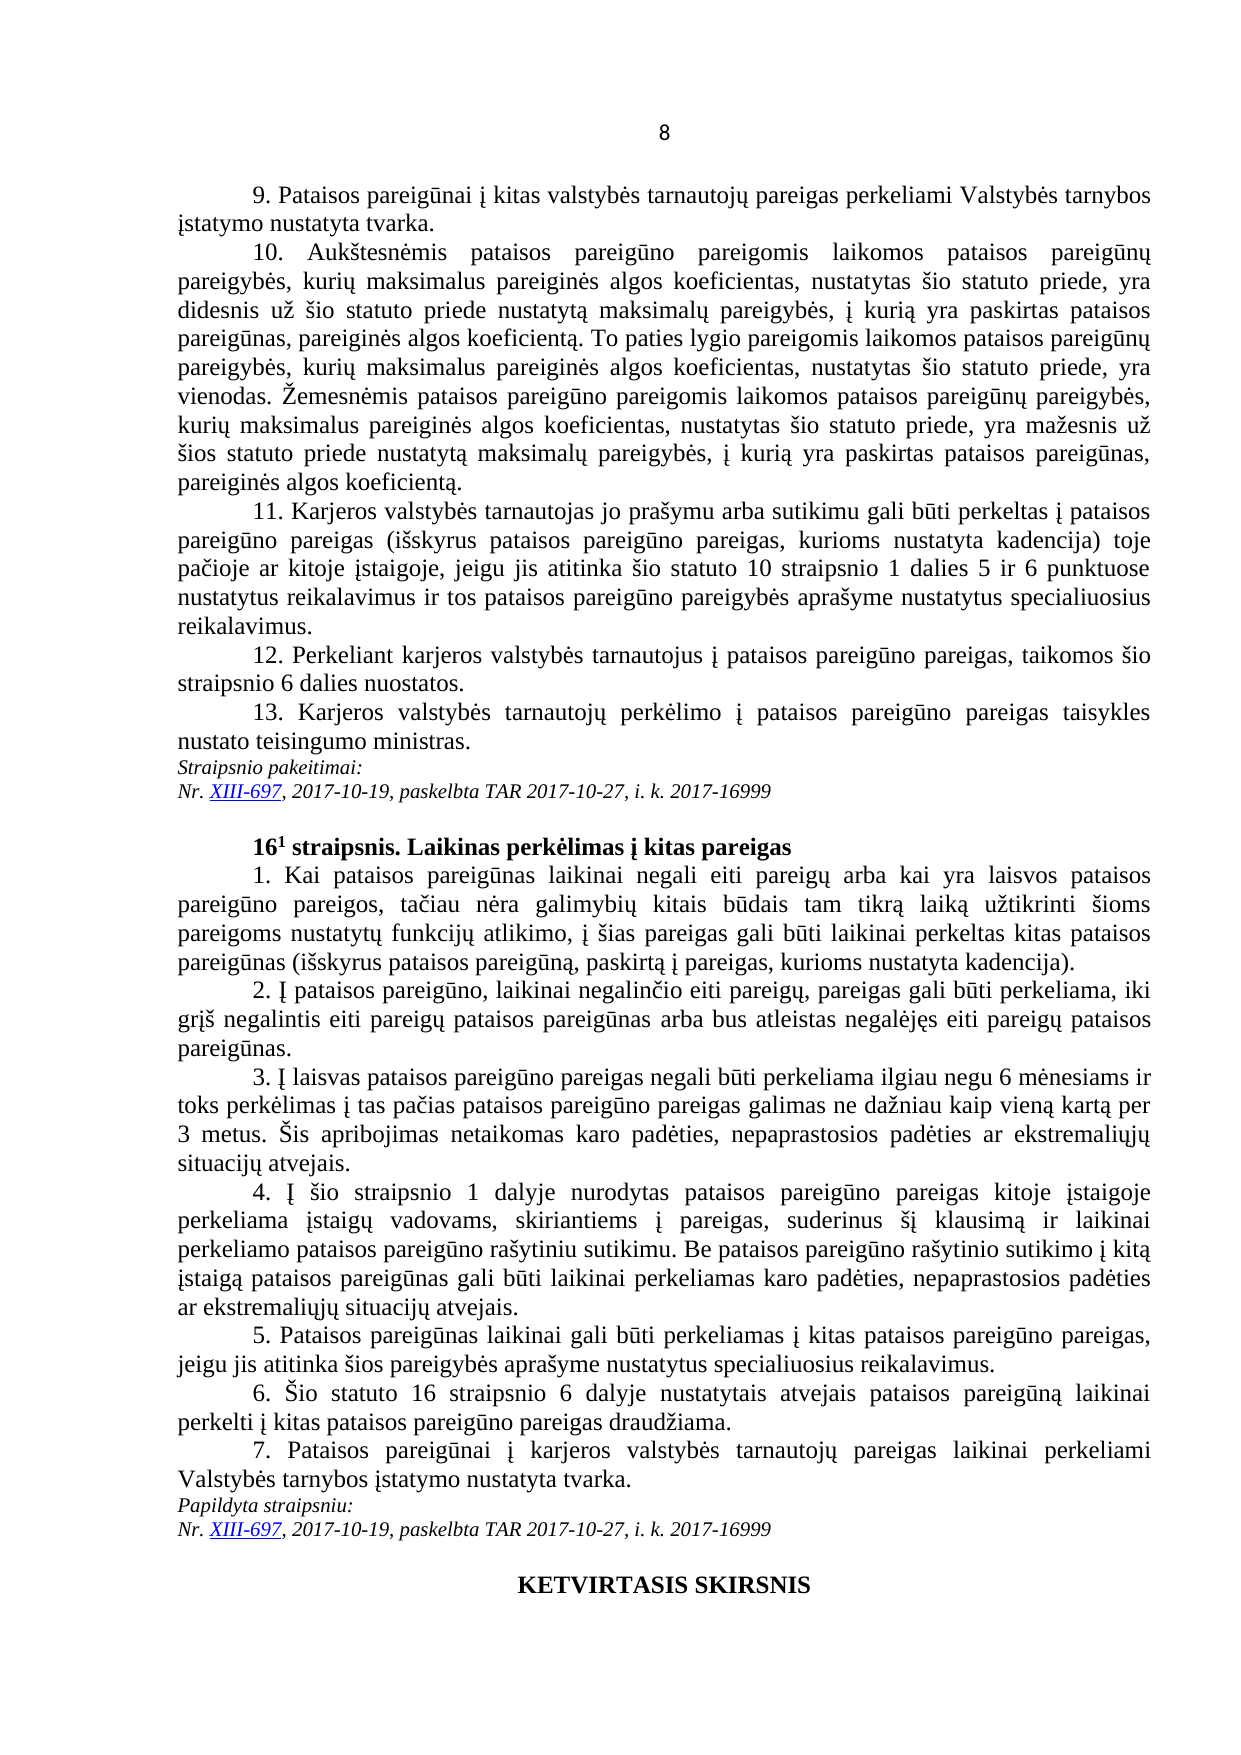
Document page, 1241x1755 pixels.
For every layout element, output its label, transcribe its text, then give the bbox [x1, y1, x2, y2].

text Papildyta straipsniu: [177, 1493, 1152, 1517]
text Nr. XIII-697, 2017-10-19, paskelbta TAR 2017-10-27, i. k. 2017-16999 [177, 1517, 1152, 1541]
text Nr. XIII-697, 2017-10-19, paskelbta TAR 2017-10-27, i. k. 2017-16999 [177, 779, 1152, 803]
text KETVIRTASIS SKIRSNIS [177, 1570, 1152, 1598]
text 13. Karjeros valstybės tarnautojų perkėlimo į pataisos pareigūno pareigas taisykles nustato teisingumo ministras. [177, 697, 1152, 755]
text 4. Į šio straipsnio 1 dalyje nurodytas pataisos pareigūno pareigas kitoje įstaigoje perkeliama įstaigų vadovams, skiriantiems į pareigas, suderinus šį klausimą ir laikinai perkeliamo pataisos pareigūno rašytiniu sutikimu. Be pataisos pareigūno rašytinio sutikimo į kitą įstaigą pataisos pareigūnas gali būti laikinai perkeliamas karo padėties, nepaprastosios padėties ar ekstremaliųjų situacijų atvejais. [177, 1177, 1152, 1320]
text 12. Perkeliant karjeros valstybės tarnautojus į pataisos pareigūno pareigas, taikomos šio straipsnio 6 dalies nuostatos. [177, 640, 1152, 697]
text 1. Kai pataisos pareigūnas laikinai negali eiti pareigų arba kai yra laisvos pataisos pareigūno pareigos, tačiau nėra galimybių kitais būdais tam tikrą laiką užtikrinti šioms pareigoms nustatytų funkcijų atlikimo, į šias pareigas gali būti laikinai perkeltas kitas pataisos pareigūnas (išskyrus pataisos pareigūną, paskirtą į pareigas, kurioms nustatyta kadencija). [177, 860, 1152, 975]
text 2. Į pataisos pareigūno, laikinai negalinčio eiti pareigų, pareigas gali būti perkeliama, iki grįš negalintis eiti pareigų pataisos pareigūnas arba bus atleistas negalėjęs eiti pareigų pataisos pareigūnas. [177, 975, 1152, 1062]
text 161 straipsnis. Laikinas perkėlimas į kitas pareigas [177, 832, 1152, 860]
text Straipsnio pakeitimai: [177, 755, 1152, 779]
text 3. Į laisvas pataisos pareigūno pareigas negali būti perkeliama ilgiau negu 6 mėnesiams ir toks perkėlimas į tas pačias pataisos pareigūno pareigas galimas ne dažniau kaip vieną kartą per 3 metus. Šis apribojimas netaikomas karo padėties, nepaprastosios padėties ar ekstremaliųjų situacijų atvejais. [177, 1062, 1152, 1177]
text 5. Pataisos pareigūnas laikinai gali būti perkeliamas į kitas pataisos pareigūno pareigas, jeigu jis atitinka šios pareigybės aprašyme nustatytus specialiuosius reikalavimus. [177, 1320, 1152, 1378]
text 6. Šio statuto 16 straipsnio 6 dalyje nustatytais atvejais pataisos pareigūną laikinai perkelti į kitas pataisos pareigūno pareigas draudžiama. [177, 1378, 1152, 1435]
text 9. Pataisos pareigūnai į kitas valstybės tarnautojų pareigas perkeliami Valstybės tarnybos įstatymo nustatyta tvarka. [177, 180, 1152, 237]
text 7. Pataisos pareigūnai į karjeros valstybės tarnautojų pareigas laikinai perkeliami Valstybės tarnybos įstatymo nustatyta tvarka. [177, 1435, 1152, 1493]
text 11. Karjeros valstybės tarnautojas jo prašymu arba sutikimu gali būti perkeltas į pataisos pareigūno pareigas (išskyrus pataisos pareigūno pareigas, kurioms nustatyta kadencija) toje pačioje ar kitoje įstaigoje, jeigu jis atitinka šio statuto 10 straipsnio 1 dalies 5 ir 6 punktuose nustatytus reikalavimus ir tos pataisos pareigūno pareigybės aprašyme nustatytus specialiuosius reikalavimus. [177, 496, 1152, 640]
text 10. Aukštesnėmis pataisos pareigūno pareigomis laikomos pataisos pareigūnų pareigybės, kurių maksimalus pareiginės algos koeficientas, nustatytas šio statuto priede, yra didesnis už šio statuto priede nustatytą maksimalų pareigybės, į kurią yra paskirtas pataisos pareigūnas, pareiginės algos koeficientą. To paties lygio pareigomis laikomos pataisos pareigūnų pareigybės, kurių maksimalus pareiginės algos koeficientas, nustatytas šio statuto priede, yra vienodas. Žemesnėmis pataisos pareigūno pareigomis laikomos pataisos pareigūnų pareigybės, kurių maksimalus pareiginės algos koeficientas, nustatytas šio statuto priede, yra mažesnis už šios statuto priede nustatytą maksimalų pareigybės, į kurią yra paskirtas pataisos pareigūnas, pareiginės algos koeficientą. [177, 237, 1152, 496]
